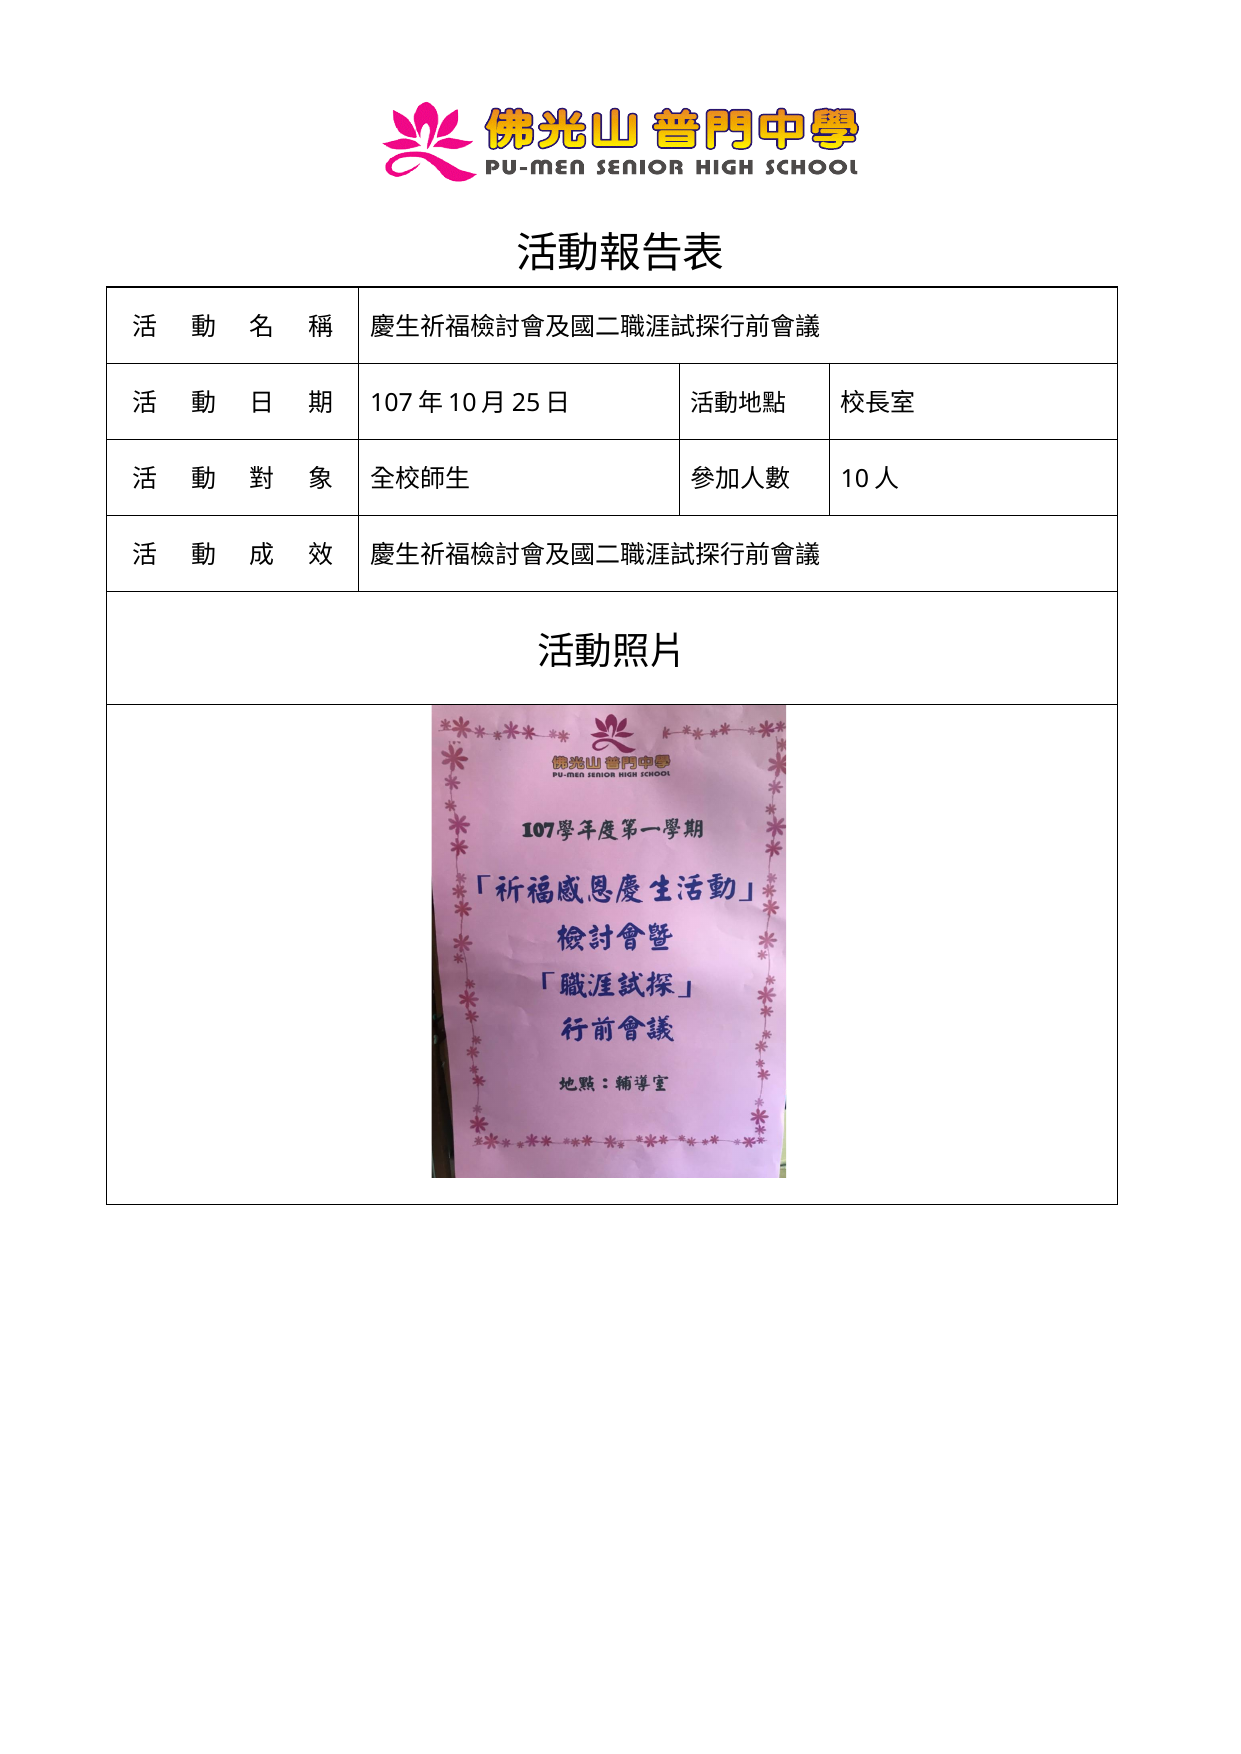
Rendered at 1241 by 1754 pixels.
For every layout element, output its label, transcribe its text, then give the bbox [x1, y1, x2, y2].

table_cell 慶生祈福檢討會及國二職涯試探行前會議 [359, 516, 1117, 591]
text 活動報告表 [118, 211, 1122, 286]
table_cell 活動照片 [107, 592, 1117, 704]
picture [431, 705, 787, 1178]
table_header 慶生祈福檢討會及國二職涯試探行前會議 [359, 288, 1117, 362]
table_cell 校長室 [830, 364, 1117, 438]
table_cell 活動對象 [107, 440, 358, 514]
table_header 活動名稱 [107, 288, 358, 362]
table_cell 107年10月25日 [359, 364, 679, 438]
table_cell 10人 [830, 440, 1117, 514]
table_cell 活動成效 [107, 516, 358, 591]
table_cell 活動日期 [107, 364, 358, 438]
table_cell 全校師生 [359, 440, 679, 514]
table_cell [107, 705, 1117, 1204]
table_cell 活動地點 [680, 364, 829, 438]
table_cell 參加人數 [680, 440, 829, 514]
picture [378, 98, 862, 185]
